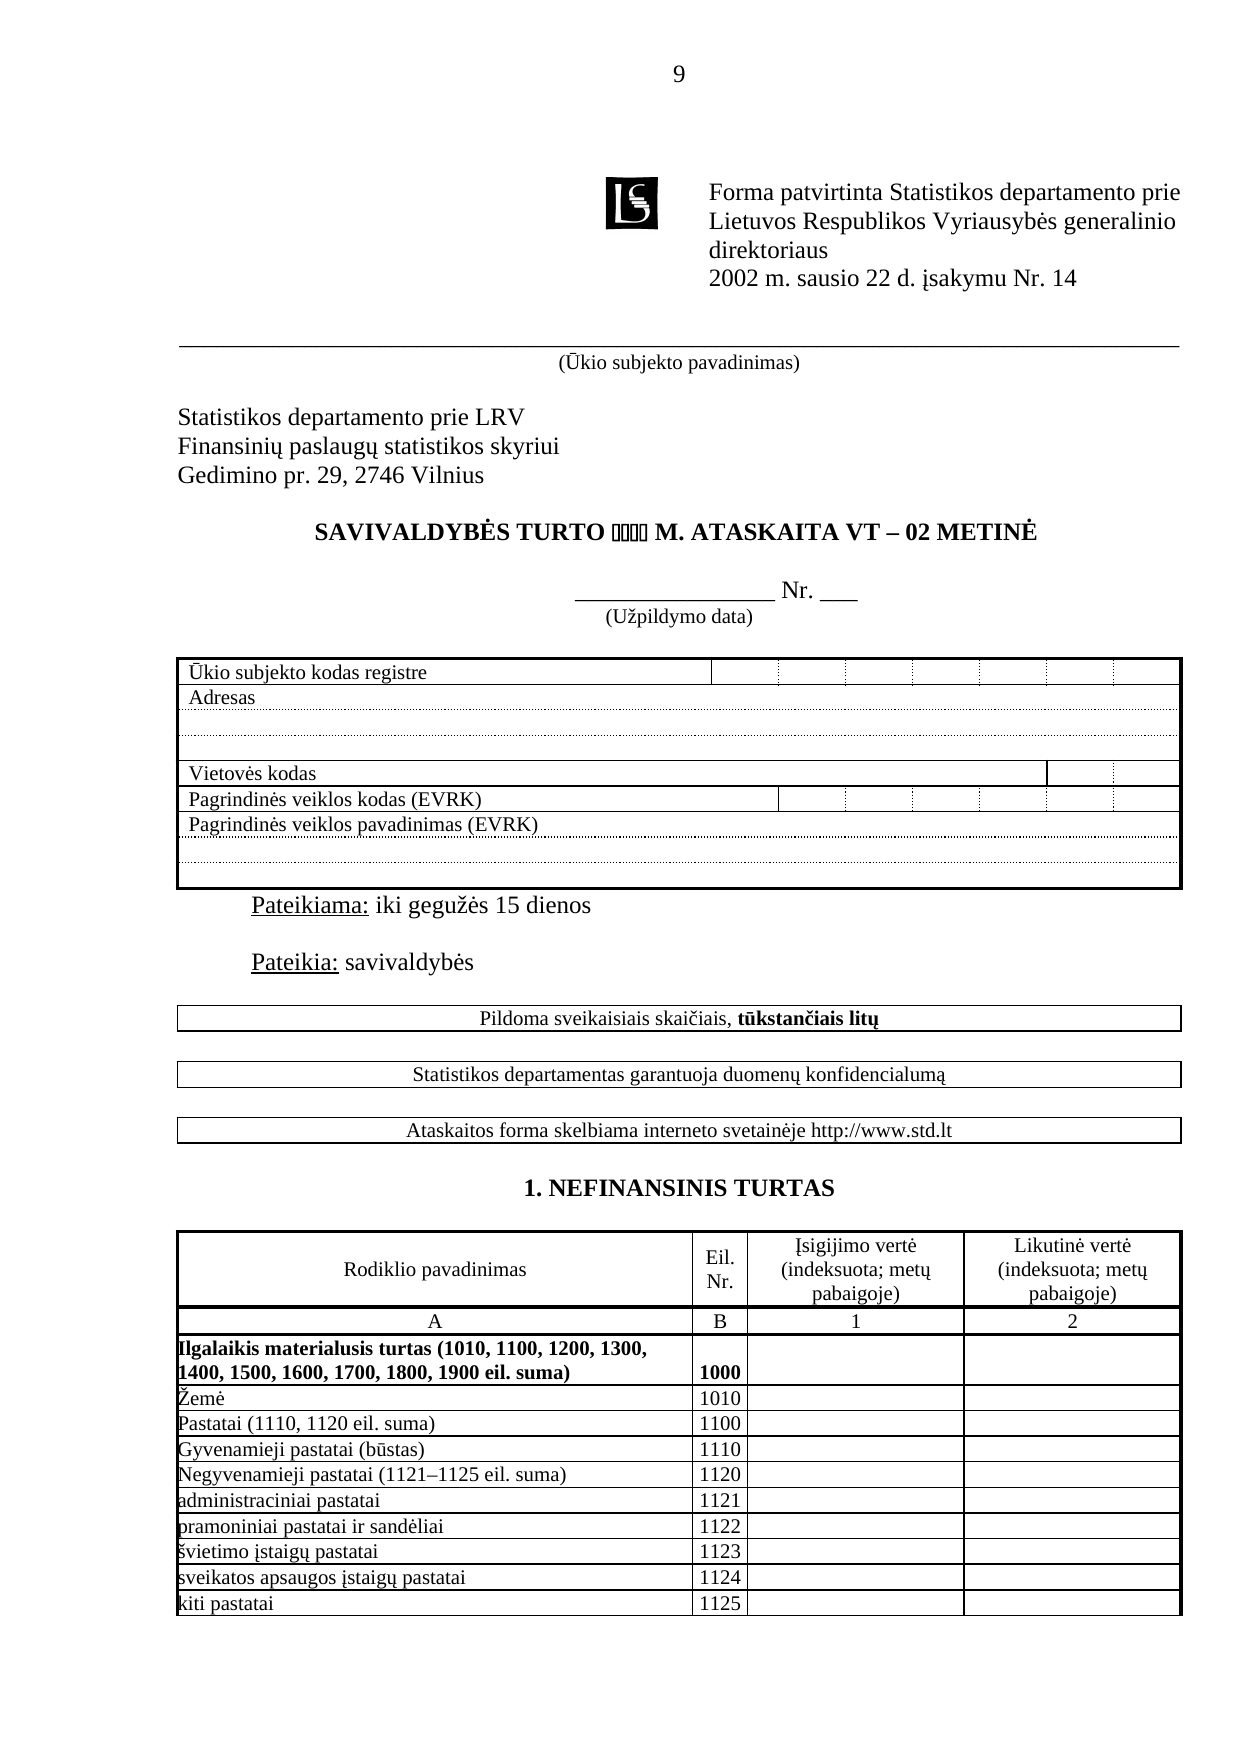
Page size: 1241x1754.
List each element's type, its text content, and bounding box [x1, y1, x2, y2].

text 2002 m. sausio 22 d. įsakymu Nr. 14 [177, 263, 1187, 292]
table_header Eil. Nr. [693, 1233, 747, 1305]
table_cell 1010 [693, 1386, 747, 1409]
table_cell 1100 [693, 1411, 747, 1435]
text Lietuvos Respublikos Vyriausybės generalinio [177, 206, 1187, 235]
table_cell [748, 1336, 963, 1384]
text (Užpildymo data) [177, 604, 1181, 628]
table_cell [748, 1386, 963, 1409]
table_cell Negyvenamieji pastatai (1121–1125 eil. suma) [179, 1462, 692, 1486]
text Statistikos departamento prie LRV [177, 402, 1181, 431]
table_cell [1047, 787, 1114, 811]
table_header Ataskaitos forma skelbiama interneto svetainėje http://www.std.lt [178, 1118, 1180, 1142]
table_cell 1125 [693, 1591, 747, 1614]
table_cell [779, 787, 846, 811]
text ________________________________________________________________________________ [177, 321, 1181, 350]
table_header Ūkio subjekto kodas registre [179, 660, 711, 684]
table_cell [179, 836, 1179, 862]
text (Ūkio subjekto pavadinimas) [177, 350, 1181, 374]
table_header Likutinė vertė (indeksuota; metų pabaigoje) [965, 1233, 1179, 1305]
table_cell 1124 [693, 1565, 747, 1589]
table_cell [1048, 761, 1114, 785]
table_cell [965, 1565, 1179, 1589]
table_cell 1110 [693, 1437, 747, 1461]
table_cell B [693, 1309, 747, 1333]
table_cell 1121 [693, 1488, 747, 1512]
text Forma patvirtinta Statistikos departamento prie [660, 177, 1187, 206]
table_cell [965, 1336, 1179, 1384]
table_cell administraciniai pastatai [179, 1488, 692, 1512]
table_header [913, 660, 980, 684]
text Pateikiama: iki gegužės 15 dienos [177, 890, 1181, 918]
text 1. NEFINANSINIS TURTAS [177, 1173, 1181, 1201]
table_cell [913, 787, 980, 811]
table_cell Pagrindinės veiklos pavadinimas (EVRK) [179, 812, 1179, 836]
text [177, 177, 605, 206]
table_header [1047, 660, 1114, 684]
table_cell [748, 1437, 963, 1461]
table_cell [179, 862, 1179, 887]
table_cell [965, 1514, 1179, 1538]
table_header [779, 660, 846, 684]
table_cell 1120 [693, 1462, 747, 1486]
table_cell 1122 [693, 1514, 747, 1538]
table_header Rodiklio pavadinimas [179, 1233, 692, 1305]
table_cell [179, 709, 1179, 734]
table_cell A [179, 1309, 692, 1333]
table_cell [748, 1591, 963, 1614]
text Finansinių paslaugų statistikos skyriui [177, 431, 1181, 460]
table_cell sveikatos apsaugos įstaigų pastatai [179, 1565, 692, 1589]
table_cell Gyvenamieji pastatai (būstas) [179, 1437, 692, 1461]
table_cell pramoniniai pastatai ir sandėliai [179, 1514, 692, 1538]
table_cell [965, 1591, 1179, 1614]
table_cell [965, 1386, 1179, 1409]
table_cell [846, 787, 913, 811]
table_cell [748, 1488, 963, 1512]
table_cell [1114, 761, 1179, 785]
table_cell [965, 1462, 1179, 1486]
table_cell 1000 [693, 1336, 747, 1384]
table_cell [748, 1514, 963, 1538]
text Pateikia: savivaldybės [251, 947, 1181, 976]
table_cell [980, 787, 1047, 811]
table_cell [748, 1565, 963, 1589]
table_cell [965, 1539, 1179, 1563]
table_cell [748, 1539, 963, 1563]
text ________________ Nr. ___ [177, 575, 1181, 604]
table_cell 1 [748, 1309, 963, 1333]
table_cell Vietovės kodas [179, 761, 1046, 785]
table_cell [1114, 787, 1179, 811]
text SAVIVALDYBĖS TURTO  m. ataskaita VT – 02 metinė [177, 517, 1181, 546]
table_header [712, 660, 778, 684]
table_cell kiti pastatai [179, 1591, 692, 1614]
table_cell Ilgalaikis materialusis turtas (1010, 1100, 1200, 1300, 1400, 1500, 1600, 1700, 1800, 1900 eil. suma) [179, 1336, 692, 1384]
text Gedimino pr. 29, 2746 Vilnius [177, 460, 1181, 489]
table_cell švietimo įstaigų pastatai [179, 1539, 692, 1563]
table_cell 2 [965, 1309, 1179, 1333]
text direktoriaus [177, 235, 1187, 263]
table_cell 1123 [693, 1539, 747, 1563]
table_header [846, 660, 913, 684]
table_cell [965, 1411, 1179, 1435]
table_cell [965, 1437, 1179, 1461]
table_header Statistikos departamentas garantuoja duomenų konfidencialumą [178, 1062, 1180, 1086]
table_header Pildoma sveikaisiais skaičiais, tūkstančiais litų [178, 1006, 1180, 1030]
table_header [980, 660, 1047, 684]
table_cell [748, 1411, 963, 1435]
table_cell Adresas [179, 685, 1179, 709]
table_cell [179, 735, 1179, 759]
table_header [1114, 660, 1179, 684]
table_cell Žemė [179, 1386, 692, 1409]
table_cell [748, 1462, 963, 1486]
table_cell Pagrindinės veiklos kodas (EVRK) [179, 787, 778, 811]
table_cell [965, 1488, 1179, 1512]
table_header Įsigijimo vertė (indeksuota; metų pabaigoje) [748, 1233, 963, 1305]
table_cell Pastatai (1110, 1120 eil. suma) [179, 1411, 692, 1435]
